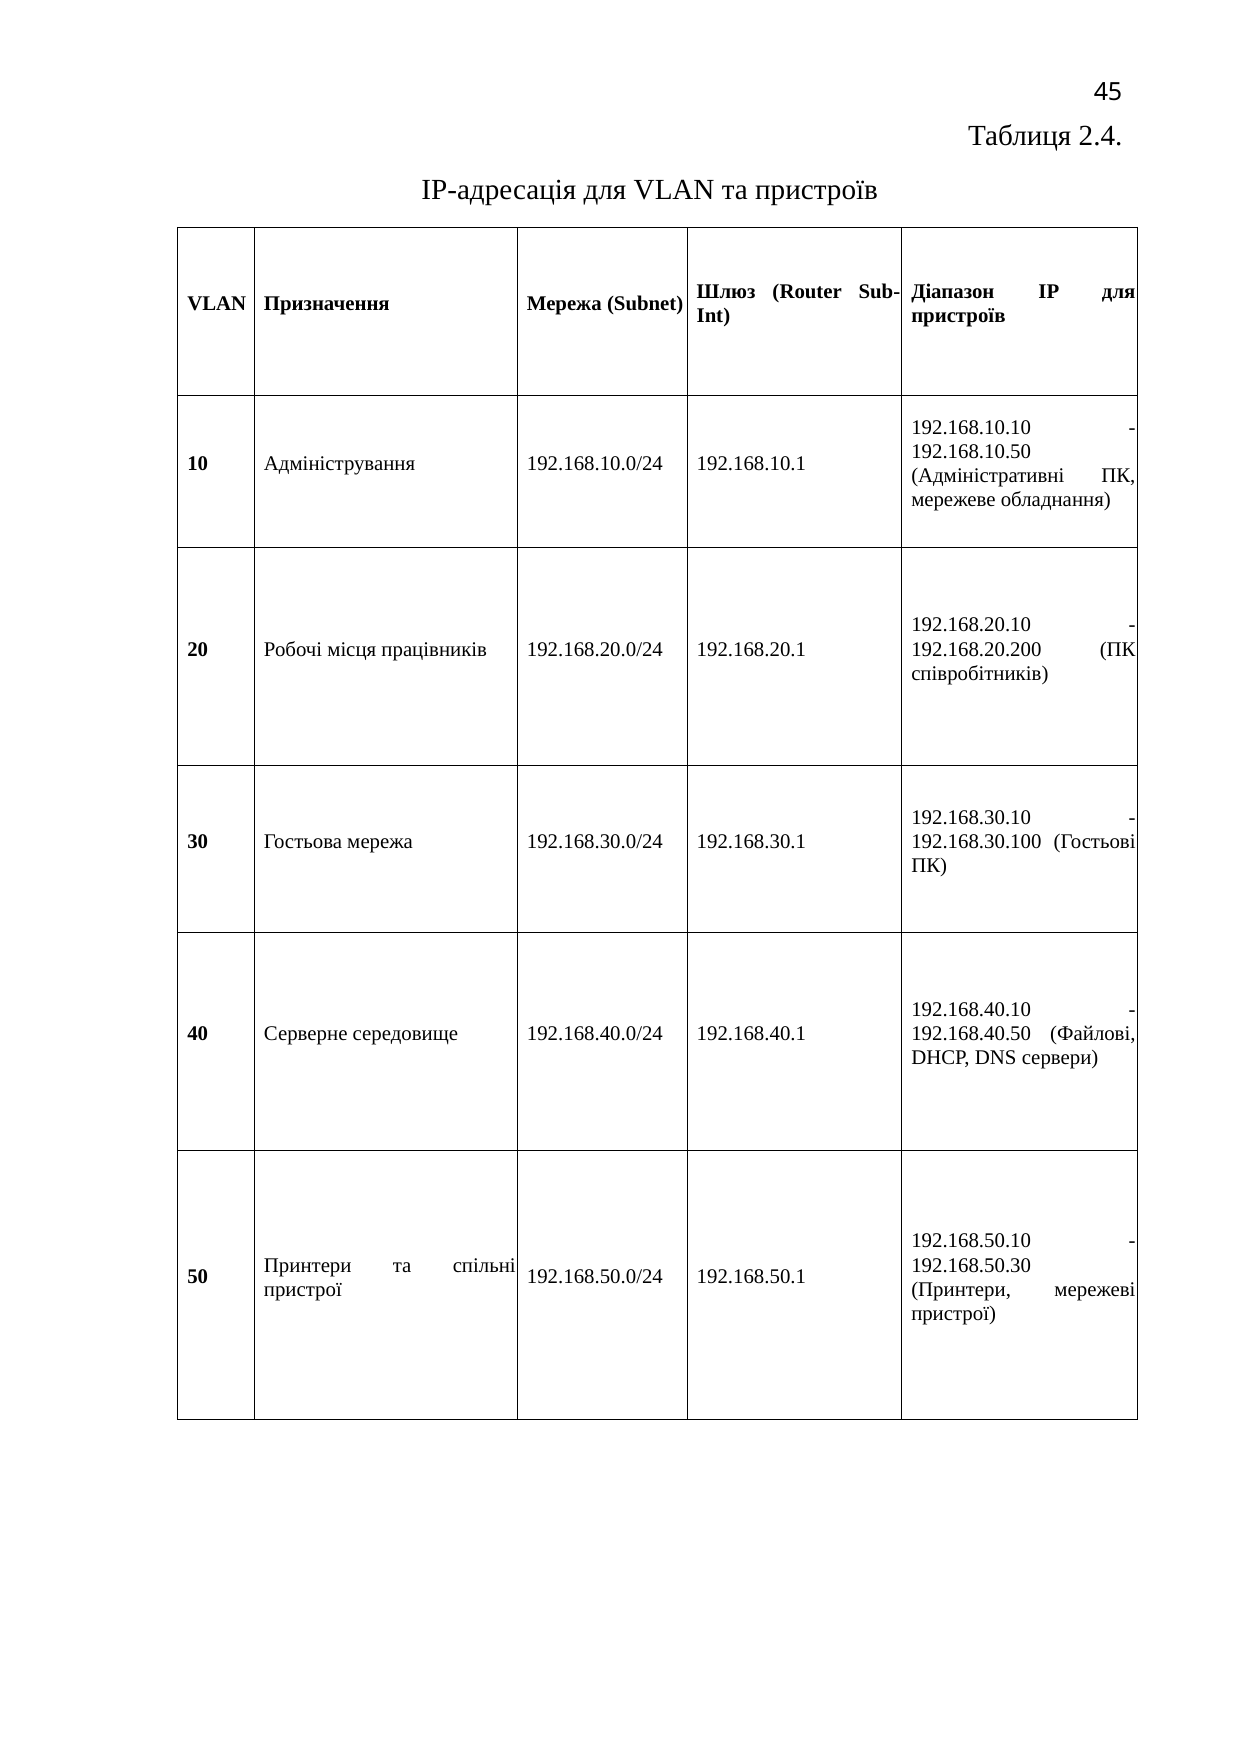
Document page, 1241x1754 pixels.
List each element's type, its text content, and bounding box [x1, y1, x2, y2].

table_cell 192.168.50.1 [688, 1151, 901, 1419]
table_cell 192.168.50.10 - 192.168.50.30 (Принтери, мережеві пристрої) [902, 1151, 1137, 1419]
table_header Призначення [255, 228, 517, 395]
table_cell 192.168.30.0/24 [518, 766, 687, 932]
table_cell 40 [178, 933, 254, 1150]
table_cell 50 [178, 1151, 254, 1419]
table_header Мережа (Subnet) [518, 228, 687, 395]
text IP-адресація для VLAN та пристроїв [177, 172, 1122, 206]
table_cell 192.168.40.0/24 [518, 933, 687, 1150]
table_cell 192.168.50.0/24 [518, 1151, 687, 1419]
table_header Діапазон IP для пристроїв [902, 228, 1137, 395]
table_cell 192.168.40.1 [688, 933, 901, 1150]
table_cell Адміністрування [255, 396, 517, 547]
table_header VLAN [178, 228, 254, 395]
table_cell 20 [178, 548, 254, 765]
table_cell 192.168.20.10 - 192.168.20.200 (ПК співробітників) [902, 548, 1137, 765]
table_header Шлюз (Router Sub-Int) [688, 228, 901, 395]
table_cell 192.168.30.10 - 192.168.30.100 (Гостьові ПК) [902, 766, 1137, 932]
table_cell Гостьова мережа [255, 766, 517, 932]
table_cell 192.168.10.10 - 192.168.10.50 (Адміністративні ПК, мережеве обладнання) [902, 396, 1137, 547]
table_cell Принтери та спільні пристрої [255, 1151, 517, 1419]
table_cell 192.168.10.0/24 [518, 396, 687, 547]
table_cell 30 [178, 766, 254, 932]
table_cell Робочі місця працівників [255, 548, 517, 765]
table_cell 192.168.10.1 [688, 396, 901, 547]
table_cell 192.168.20.1 [688, 548, 901, 765]
table_cell 192.168.20.0/24 [518, 548, 687, 765]
table_cell 192.168.30.1 [688, 766, 901, 932]
table_cell 192.168.40.10 - 192.168.40.50 (Файлові, DHCP, DNS сервери) [902, 933, 1137, 1150]
text Таблиця 2.4. [177, 118, 1122, 152]
table_cell Серверне середовище [255, 933, 517, 1150]
table_cell 10 [178, 396, 254, 547]
